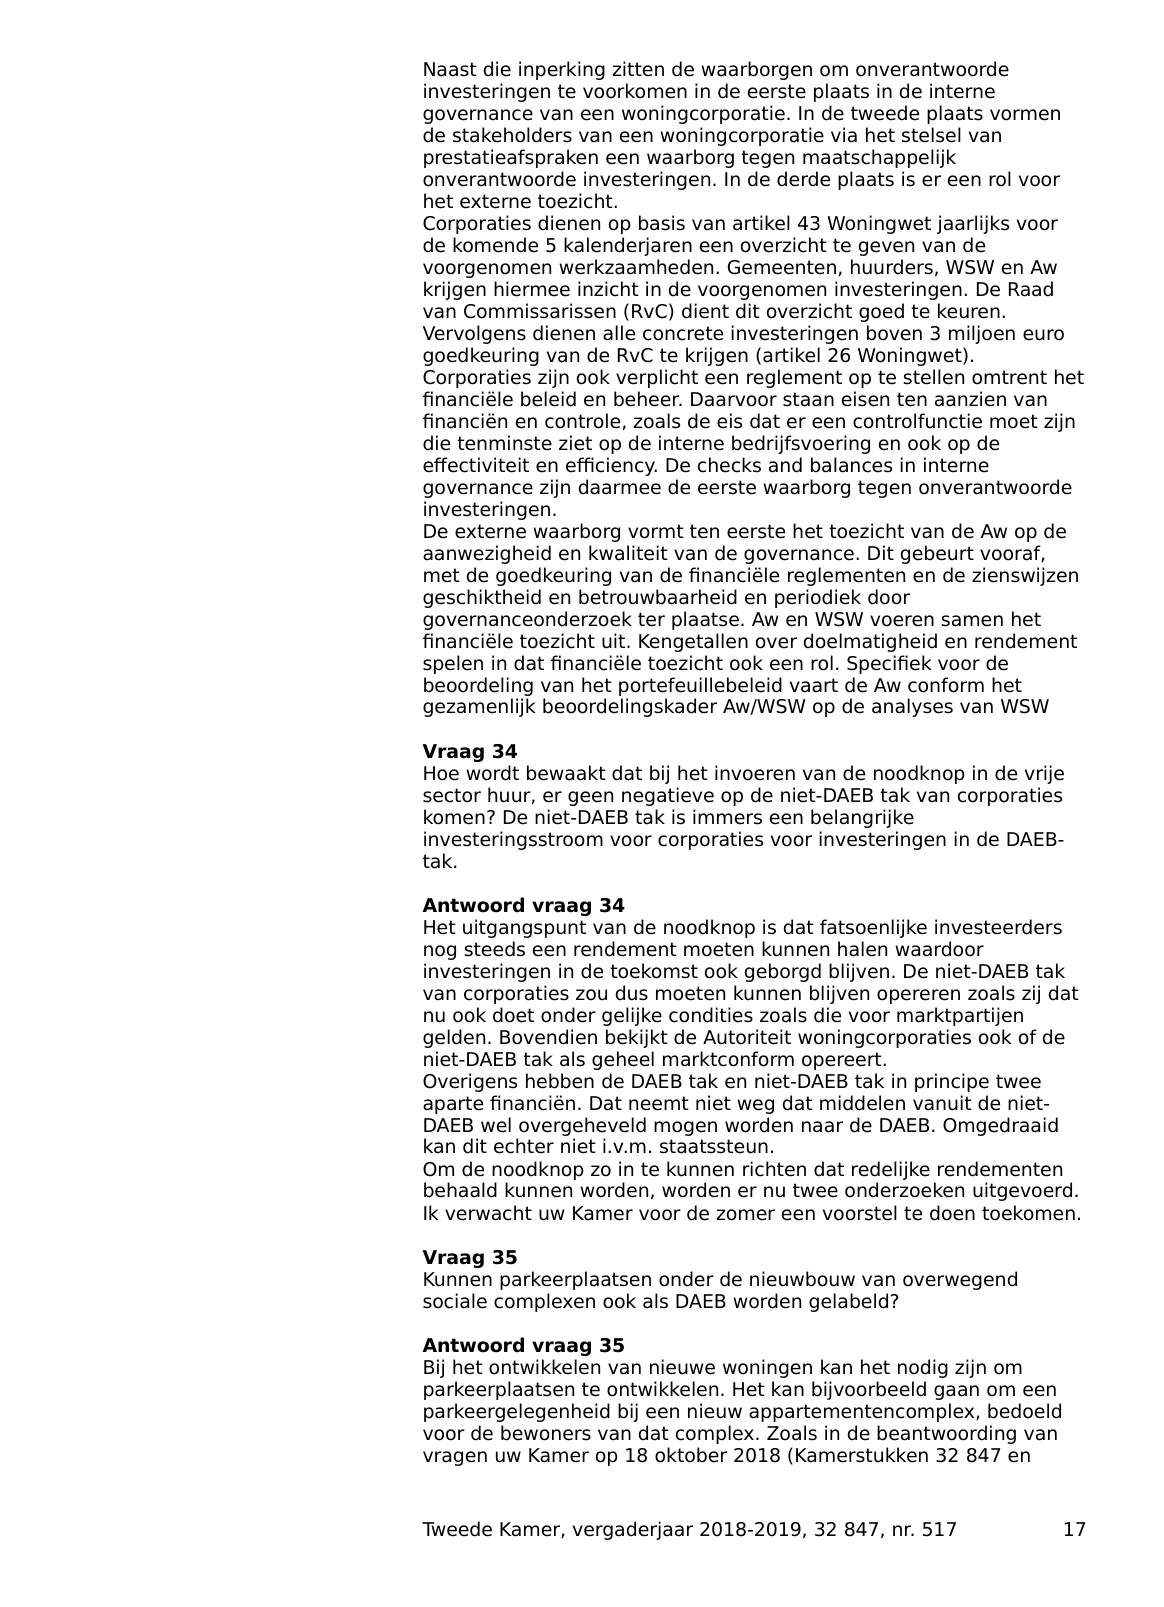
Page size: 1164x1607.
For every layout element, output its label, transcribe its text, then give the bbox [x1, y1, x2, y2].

text Overigens hebben de DAEB tak en niet-DAEB tak in principe twee aparte financiën. Dat neemt niet weg dat middelen vanuit de niet-DAEB wel overgeheveld mogen worden naar de DAEB. Omgedraaid kan dit echter niet i.v.m. staatssteun. [422, 1071, 1087, 1158]
text Kunnen parkeerplaatsen onder de nieuwbouw van overwegend sociale complexen ook als DAEB worden gelabeld? [422, 1268, 1087, 1312]
text De externe waarborg vormt ten eerste het toezicht van de Aw op de aanwezigheid en kwaliteit van de governance. Dit gebeurt vooraf, met de goedkeuring van de financiële reglementen en de zienswijzen geschiktheid en betrouwbaarheid en periodiek door governanceonderzoek ter plaatse. Aw en WSW voeren samen het financiële toezicht uit. Kengetallen over doelmatigheid en rendement spelen in dat financiële toezicht ook een rol. Specifiek voor de beoordeling van het portefeuillebeleid vaart de Aw conform het gezamenlijk beoordelingskader Aw/WSW op de analyses van WSW [422, 521, 1087, 718]
text Hoe wordt bewaakt dat bij het invoeren van de noodknop in de vrije sector huur, er geen negatieve op de niet-DAEB tak van corporaties komen? De niet-DAEB tak is immers een belangrijke investeringsstroom voor corporaties voor investeringen in de DAEB- tak. [422, 763, 1087, 872]
text Vraag 34 [422, 741, 1087, 763]
text Om de noodknop zo in te kunnen richten dat redelijke rendementen behaald kunnen worden, worden er nu twee onderzoeken uitgevoerd. Ik verwacht uw Kamer voor de zomer een voorstel te doen toekomen. [422, 1158, 1087, 1224]
text Antwoord vraag 34 [422, 895, 1087, 917]
text Naast die inperking zitten de waarborgen om onverantwoorde investeringen te voorkomen in de eerste plaats in de interne governance van een woningcorporatie. In de tweede plaats vormen de stakeholders van een woningcorporatie via het stelsel van prestatieafspraken een waarborg tegen maatschappelijk onverantwoorde investeringen. In de derde plaats is er een rol voor het externe toezicht. [422, 59, 1087, 213]
text Vraag 35 [422, 1247, 1087, 1268]
text Bij het ontwikkelen van nieuwe woningen kan het nodig zijn om parkeerplaatsen te ontwikkelen. Het kan bijvoorbeeld gaan om een parkeergelegenheid bij een nieuw appartementencomplex, bedoeld voor de bewoners van dat complex. Zoals in de beantwoording van vragen uw Kamer op 18 oktober 2018 (Kamerstukken 32 847 en [422, 1357, 1087, 1467]
text Het uitgangspunt van de noodknop is dat fatsoenlijke investeerders nog steeds een rendement moeten kunnen halen waardoor investeringen in de toekomst ook geborgd blijven. De niet-DAEB tak van corporaties zou dus moeten kunnen blijven opereren zoals zij dat nu ook doet onder gelijke condities zoals die voor marktpartijen gelden. Bovendien bekijkt de Autoriteit woningcorporaties ook of de niet-DAEB tak als geheel marktconform opereert. [422, 917, 1087, 1071]
text Corporaties dienen op basis van artikel 43 Woningwet jaarlijks voor de komende 5 kalenderjaren een overzicht te geven van de voorgenomen werkzaamheden. Gemeenten, huurders, WSW en Aw krijgen hiermee inzicht in de voorgenomen investeringen. De Raad van Commissarissen (RvC) dient dit overzicht goed te keuren. Vervolgens dienen alle concrete investeringen boven 3 miljoen euro goedkeuring van de RvC te krijgen (artikel 26 Woningwet). Corporaties zijn ook verplicht een reglement op te stellen omtrent het financiële beleid en beheer. Daarvoor staan eisen ten aanzien van financiën en controle, zoals de eis dat er een controlfunctie moet zijn die tenminste ziet op de interne bedrijfsvoering en ook op de effectiviteit en efficiency. De checks and balances in interne governance zijn daarmee de eerste waarborg tegen onverantwoorde investeringen. [422, 213, 1087, 521]
text Antwoord vraag 35 [422, 1335, 1087, 1357]
